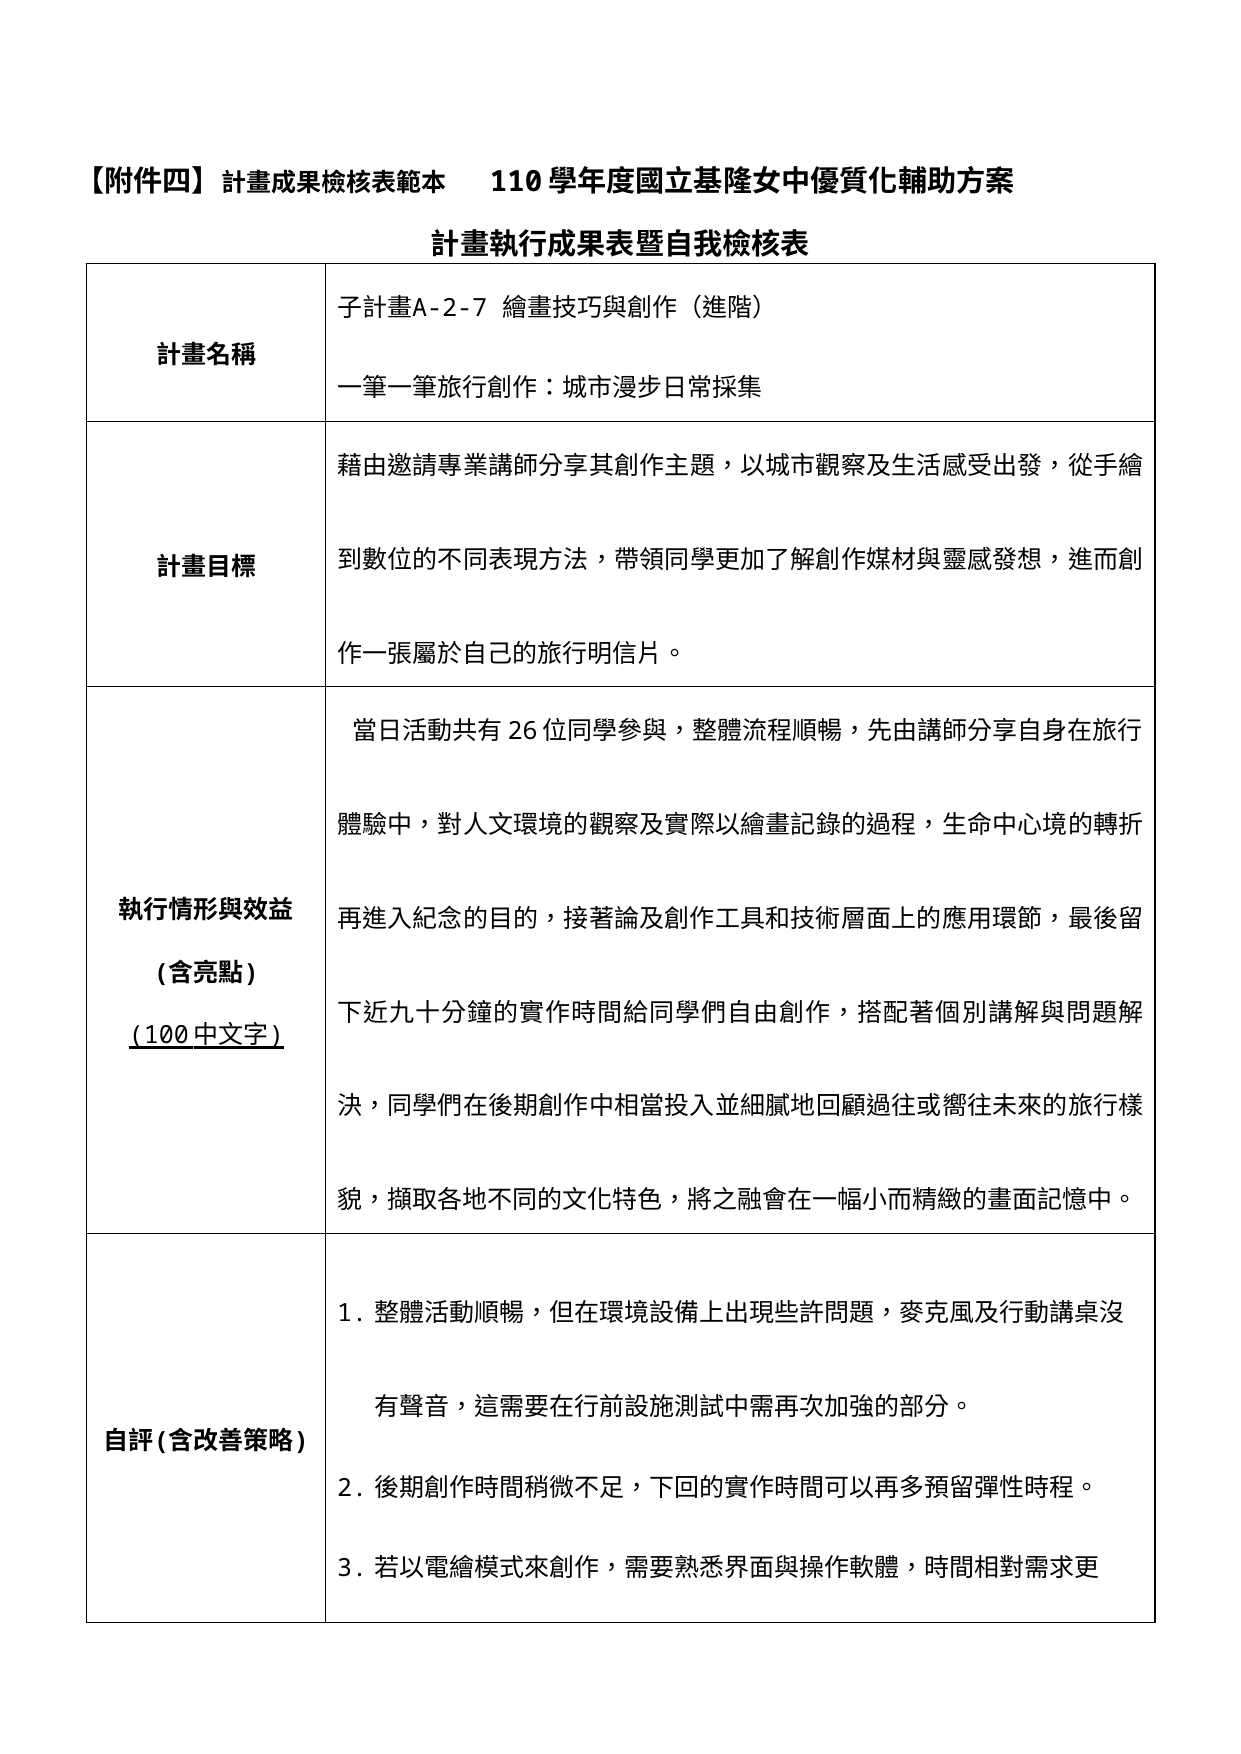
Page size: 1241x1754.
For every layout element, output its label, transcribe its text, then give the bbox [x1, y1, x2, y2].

table_cell 自評(含改善策略) [87, 1234, 325, 1622]
table_cell 整體活動順暢，但在環境設備上出現些許問題，麥克風及行動講桌沒有聲音，這需要在行前設施測試中需再次加強的部分。 後期創作時間稍微不足，下回的實作時間可以再多預留彈性時程。 若以電繪模式來創作，需要熟悉界面與操作軟體，時間相對需求更 [326, 1234, 1154, 1622]
table_cell 藉由邀請專業講師分享其創作主題，以城市觀察及生活感受出發，從手繪到數位的不同表現方法，帶領同學更加了解創作媒材與靈感發想，進而創作一張屬於自己的旅行明信片。 [326, 422, 1154, 686]
text 計畫執行成果表暨自我檢核表 [75, 200, 1165, 262]
table_cell 計畫目標 [87, 422, 325, 686]
text 【附件四】計畫成果檢核表範本 110學年度國立基隆女中優質化輔助方案 [75, 137, 1165, 200]
table_header 計畫名稱 [87, 264, 325, 421]
table_cell 當日活動共有26位同學參與，整體流程順暢，先由講師分享自身在旅行體驗中，對人文環境的觀察及實際以繪畫記錄的過程，生命中心境的轉折再進入紀念的目的，接著論及創作工具和技術層面上的應用環節，最後留下近九十分鐘的實作時間給同學們自由創作，搭配著個別講解與問題解決，同學們在後期創作中相當投入並細膩地回顧過往或嚮往未來的旅行樣貌，擷取各地不同的文化特色，將之融會在一幅小而精緻的畫面記憶中。 [326, 687, 1154, 1233]
table_header 子計畫A-2-7 繪畫技巧與創作（進階） 一筆一筆旅行創作：城市漫步日常採集 [326, 264, 1154, 421]
table_cell 執行情形與效益 (含亮點) (100中文字) [87, 687, 325, 1233]
